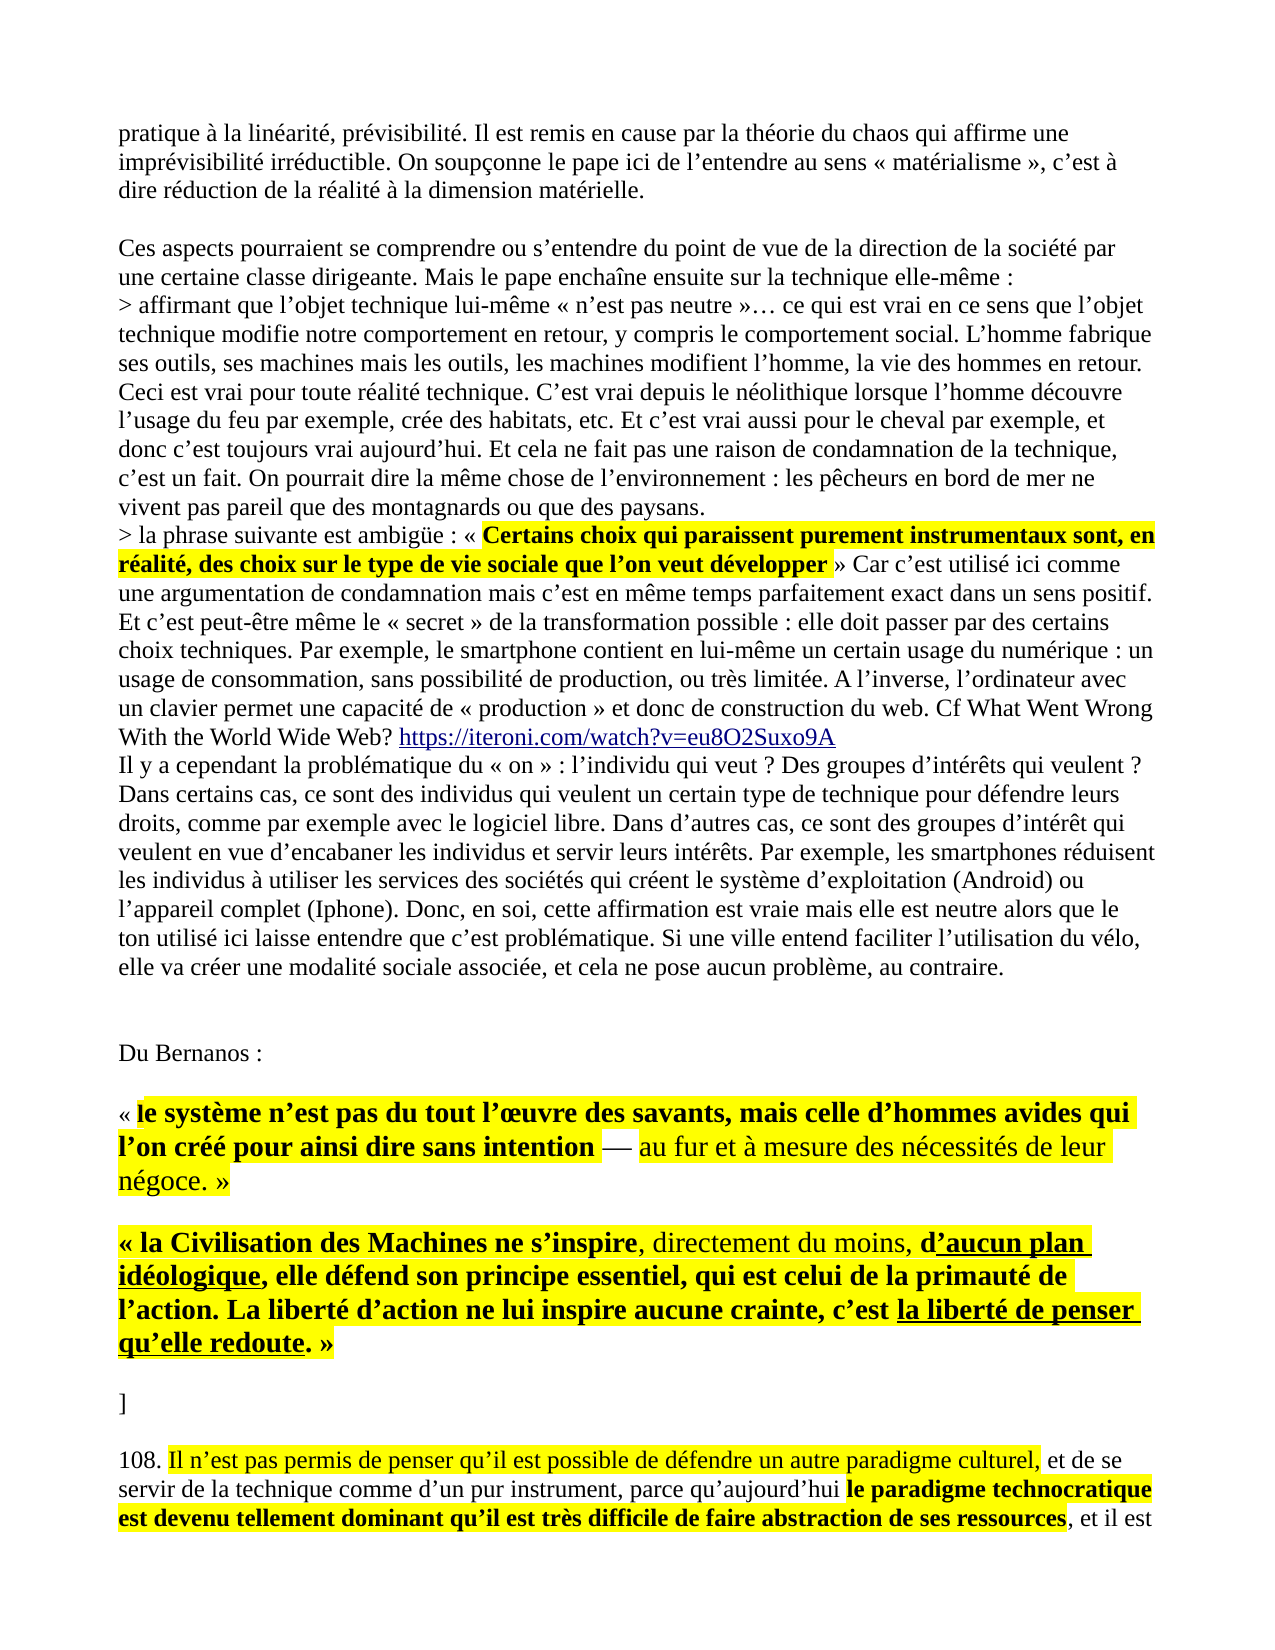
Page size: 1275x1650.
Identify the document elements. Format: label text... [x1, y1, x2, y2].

text 108. Il n’est pas permis de penser qu’il est possible de défendre un autre paradigme culturel, et de se servir de la technique comme d’un pur instrument, parce qu’aujourd’hui le paradigme technocratique est devenu tellement dominant qu’il est très difficile de faire abstraction de ses ressources, et il est [118, 1445, 1157, 1532]
text ] [118, 1388, 1157, 1417]
text « la Civilisation des Machines ne s’inspire, directement du moins, d’aucun plan idéologique, elle défend son principe essentiel, qui est celui de la primauté de l’action. La liberté d’action ne lui inspire aucune crainte, c’est la liberté de penser qu’elle redoute. » [118, 1225, 1157, 1359]
text pratique à la linéarité, prévisibilité. Il est remis en cause par la théorie du chaos qui affirme une imprévisibilité irréductible. On soupçonne le pape ici de l’entendre au sens « matérialisme », c’est à dire réduction de la réalité à la dimension matérielle. [118, 118, 1157, 204]
text Ces aspects pourraient se comprendre ou s’entendre du point de vue de la direction de la société par une certaine classe dirigeante. Mais le pape enchaîne ensuite sur la technique elle-même : [118, 233, 1157, 291]
text « le système n’est pas du tout l’œuvre des savants, mais celle d’hommes avides qui l’on créé pour ainsi dire sans intention — au fur et à mesure des nécessités de leur négoce. » [118, 1096, 1157, 1196]
text Il y a cependant la problématique du « on » : l’individu qui veut ? Des groupes d’intérêts qui veulent ? Dans certains cas, ce sont des individus qui veulent un certain type de technique pour défendre leurs droits, comme par exemple avec le logiciel libre. Dans d’autres cas, ce sont des groupes d’intérêt qui veulent en vue d’encabaner les individus et servir leurs intérêts. Par exemple, les smartphones réduisent les individus à utiliser les services des sociétés qui créent le système d’exploitation (Android) ou l’appareil complet (Iphone). Donc, en soi, cette affirmation est vraie mais elle est neutre alors que le ton utilisé ici laisse entendre que c’est problématique. Si une ville entend faciliter l’utilisation du vélo, elle va créer une modalité sociale associée, et cela ne pose aucun problème, au contraire. [118, 751, 1157, 981]
text > la phrase suivante est ambigüe : « Certains choix qui paraissent purement instrumentaux sont, en réalité, des choix sur le type de vie sociale que l’on veut développer » Car c’est utilisé ici comme une argumentation de condamnation mais c’est en même temps parfaitement exact dans un sens positif. Et c’est peut-être même le « secret » de la transformation possible : elle doit passer par des certains choix techniques. Par exemple, le smartphone contient en lui-même un certain usage du numérique : un usage de consommation, sans possibilité de production, ou très limitée. A l’inverse, l’ordinateur avec un clavier permet une capacité de « production » et donc de construction du web. Cf What Went Wrong With the World Wide Web? https://iteroni.com/watch?v=eu8O2Suxo9A [118, 521, 1157, 751]
text Du Bernanos : [118, 1038, 1157, 1067]
text > affirmant que l’objet technique lui-même « n’est pas neutre »… ce qui est vrai en ce sens que l’objet technique modifie notre comportement en retour, y compris le comportement social. L’homme fabrique ses outils, ses machines mais les outils, les machines modifient l’homme, la vie des hommes en retour. Ceci est vrai pour toute réalité technique. C’est vrai depuis le néolithique lorsque l’homme découvre l’usage du feu par exemple, crée des habitats, etc. Et c’est vrai aussi pour le cheval par exemple, et donc c’est toujours vrai aujourd’hui. Et cela ne fait pas une raison de condamnation de la technique, c’est un fait. On pourrait dire la même chose de l’environnement : les pêcheurs en bord de mer ne vivent pas pareil que des montagnards ou que des paysans. [118, 291, 1157, 521]
